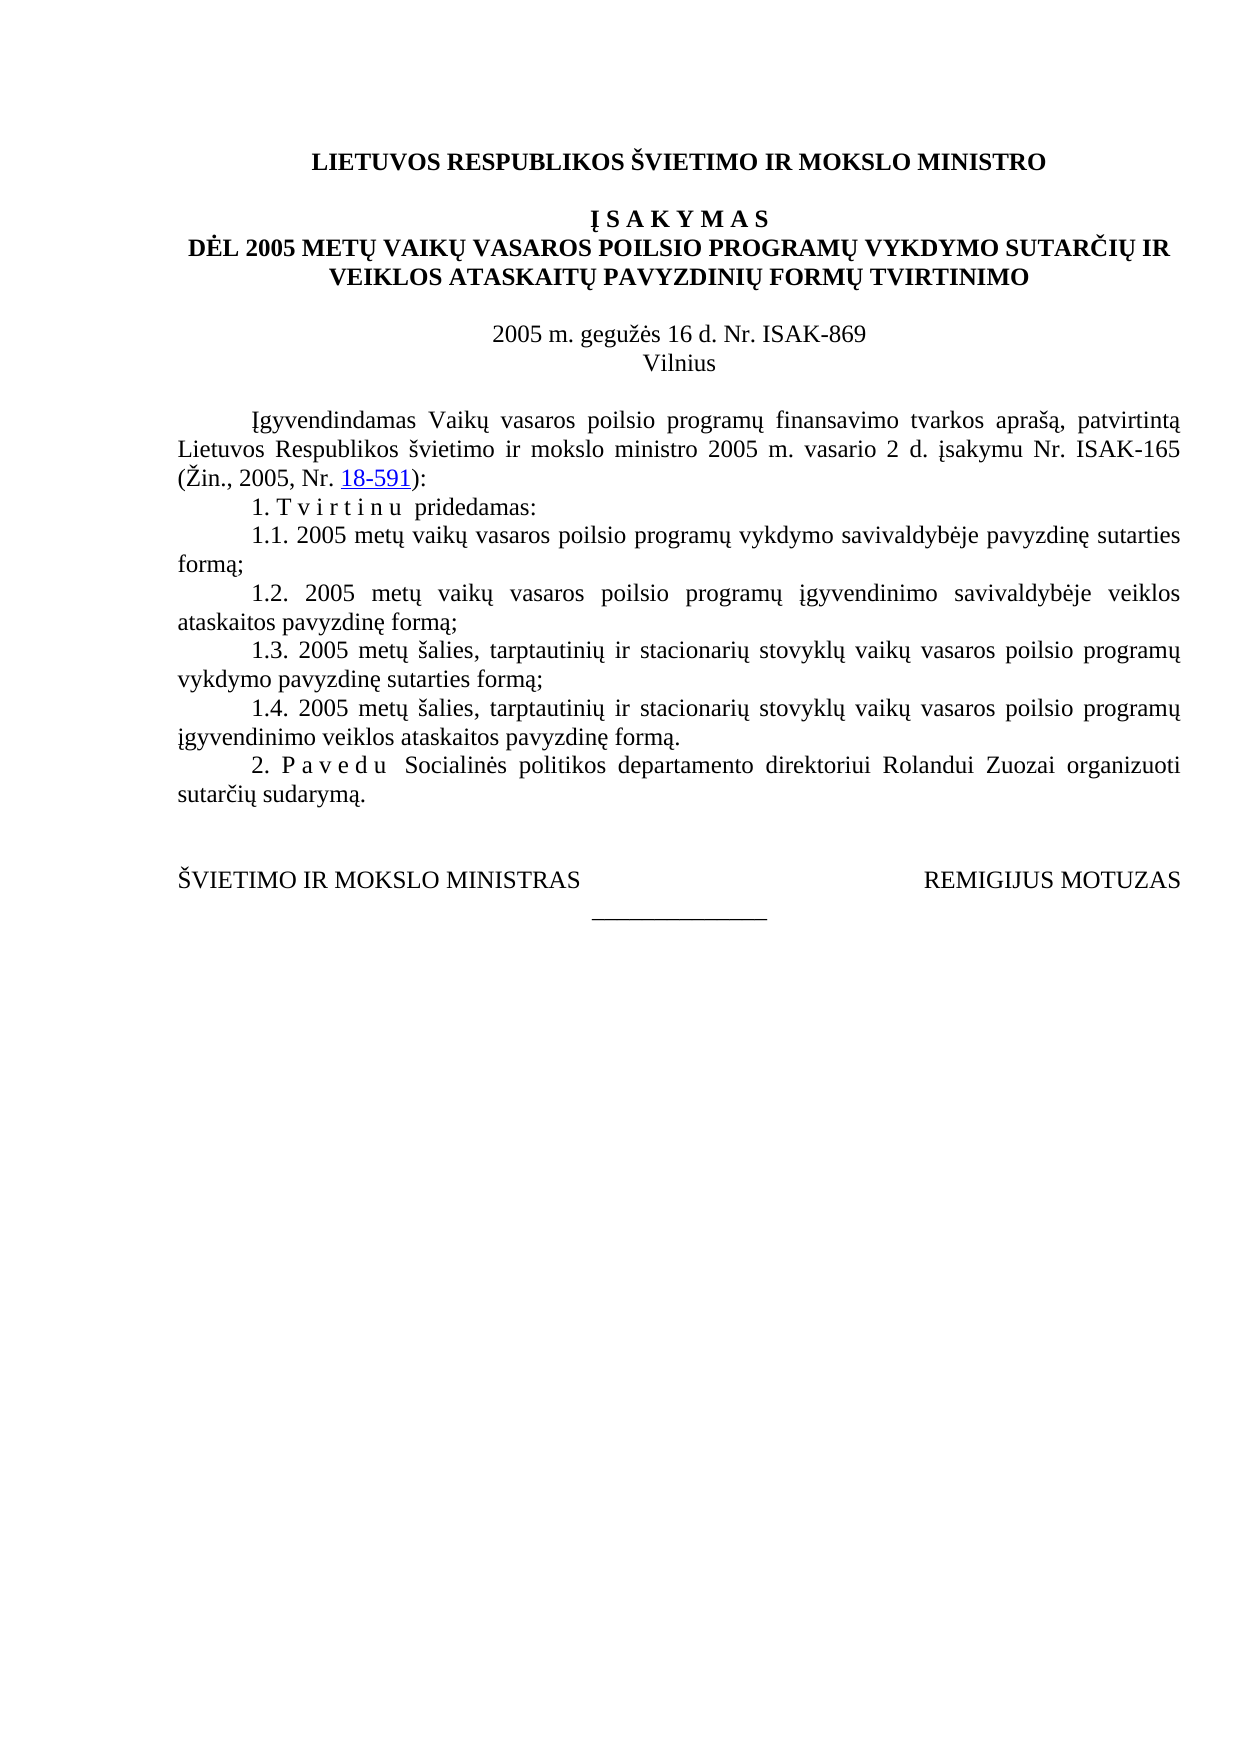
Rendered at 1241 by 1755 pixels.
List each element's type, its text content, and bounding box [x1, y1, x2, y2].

text 1.4. 2005 metų šalies, tarptautinių ir stacionarių stovyklų vaikų vasaros poilsio programų įgyvendinimo veiklos ataskaitos pavyzdinę formą. [177, 693, 1181, 751]
text 1.1. 2005 metų vaikų vasaros poilsio programų vykdymo savivaldybėje pavyzdinę sutarties formą; [177, 521, 1181, 578]
text 1. Tvirtinu pridedamas: [177, 492, 1181, 521]
text 1.3. 2005 metų šalies, tarptautinių ir stacionarių stovyklų vaikų vasaros poilsio programų vykdymo pavyzdinę sutarties formą; [177, 636, 1181, 693]
text Vilnius [177, 348, 1181, 377]
text DĖL 2005 METŲ VAIKŲ VASAROS POILSIO PROGRAMŲ VYKDYMO SUTARČIŲ IR VEIKLOS ATASKAITŲ PAVYZDINIŲ FORMŲ TVIRTINIMO [177, 233, 1181, 291]
text ______________ [177, 894, 1181, 923]
text ŠVIETIMO IR MOKSLO MINISTRAS REMIGIJUS MOTUZAS [177, 866, 1181, 894]
text LIETUVOS RESPUBLIKOS ŠVIETIMO IR MOKSLO MINISTRO [177, 147, 1181, 176]
text 2. Pavedu Socialinės politikos departamento direktoriui Rolandui Zuozai organizuoti sutarčių sudarymą. [177, 751, 1181, 808]
text 2005 m. gegužės 16 d. Nr. ISAK-869 [177, 319, 1181, 348]
text Įgyvendindamas Vaikų vasaros poilsio programų finansavimo tvarkos aprašą, patvirtintą Lietuvos Respublikos švietimo ir mokslo ministro 2005 m. vasario 2 d. įsakymu Nr. ISAK-165 (Žin., 2005, Nr. 18-591): [177, 406, 1181, 492]
text Į S A K Y M A S [177, 204, 1181, 233]
text 1.2. 2005 metų vaikų vasaros poilsio programų įgyvendinimo savivaldybėje veiklos ataskaitos pavyzdinę formą; [177, 578, 1181, 636]
